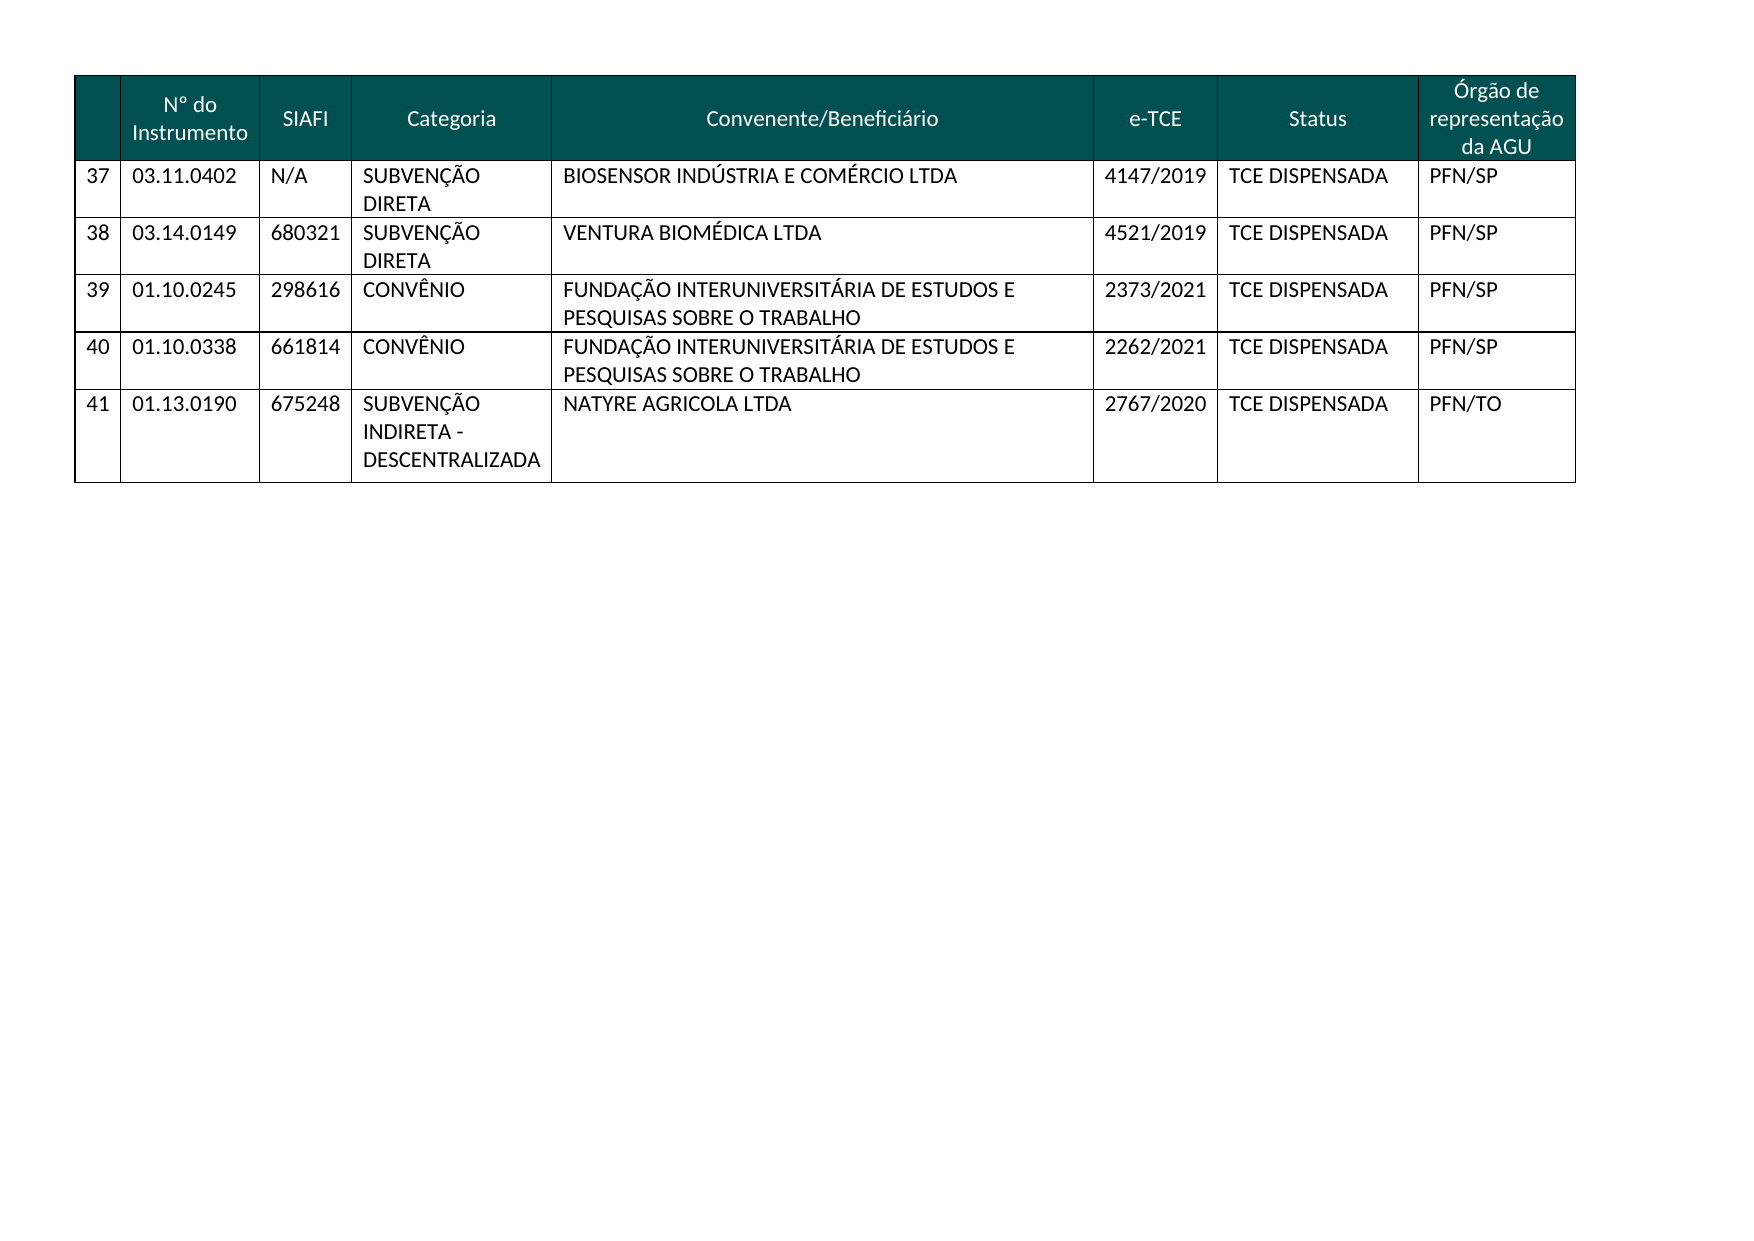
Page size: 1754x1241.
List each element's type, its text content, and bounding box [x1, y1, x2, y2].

table_header Categoria [352, 76, 551, 160]
table_cell 03.11.0402 [121, 161, 259, 217]
table_cell 03.14.0149 [121, 218, 259, 274]
table_cell 661814 [260, 333, 351, 388]
table_cell 40 [76, 333, 120, 388]
table_cell TCE DISPENSADA [1218, 333, 1418, 388]
table_cell TCE DISPENSADA [1218, 161, 1418, 217]
table_header e-TCE [1094, 76, 1217, 160]
table_cell 2262/2021 [1094, 333, 1217, 388]
table_cell NATYRE AGRICOLA LTDA [552, 390, 1093, 482]
table_header [76, 76, 120, 160]
table_cell 01.10.0338 [121, 333, 259, 388]
table_cell SUBVENÇÃO DIRETA [352, 218, 551, 274]
table_cell 01.10.0245 [121, 275, 259, 331]
table_cell 298616 [260, 275, 351, 331]
table_cell 4521/2019 [1094, 218, 1217, 274]
table_cell TCE DISPENSADA [1218, 275, 1418, 331]
table_cell 675248 [260, 390, 351, 482]
table_cell 01.13.0190 [121, 390, 259, 482]
table_cell FUNDAÇÃO INTERUNIVERSITÁRIA DE ESTUDOS E PESQUISAS SOBRE O TRABALHO [552, 275, 1093, 331]
table_cell N/A [260, 161, 351, 217]
table_cell 680321 [260, 218, 351, 274]
table_cell SUBVENÇÃO DIRETA [352, 161, 551, 217]
table_cell 39 [76, 275, 120, 331]
table_cell PFN/SP [1419, 275, 1575, 331]
table_header Convenente/Beneficiário [552, 76, 1093, 160]
table_cell 2373/2021 [1094, 275, 1217, 331]
table_cell 4147/2019 [1094, 161, 1217, 217]
table_cell SUBVENÇÃO INDIRETA - DESCENTRALIZADA [352, 390, 551, 482]
table_cell PFN/SP [1419, 218, 1575, 274]
table_cell 41 [76, 390, 120, 482]
table_cell 38 [76, 218, 120, 274]
table_cell PFN/TO [1419, 390, 1575, 482]
table_header Status [1218, 76, 1418, 160]
table_cell CONVÊNIO [352, 275, 551, 331]
table_cell PFN/SP [1419, 333, 1575, 388]
table_cell CONVÊNIO [352, 333, 551, 388]
table_cell TCE DISPENSADA [1218, 218, 1418, 274]
table_cell TCE DISPENSADA [1218, 390, 1418, 482]
table_header Nº do Instrumento [121, 76, 259, 160]
table_cell PFN/SP [1419, 161, 1575, 217]
table_cell FUNDAÇÃO INTERUNIVERSITÁRIA DE ESTUDOS E PESQUISAS SOBRE O TRABALHO [552, 333, 1093, 388]
table_cell VENTURA BIOMÉDICA LTDA [552, 218, 1093, 274]
table_header Órgão de representação da AGU [1419, 76, 1575, 160]
table_cell BIOSENSOR INDÚSTRIA E COMÉRCIO LTDA [552, 161, 1093, 217]
table_header SIAFI [260, 76, 351, 160]
table_cell 2767/2020 [1094, 390, 1217, 482]
table_cell 37 [76, 161, 120, 217]
